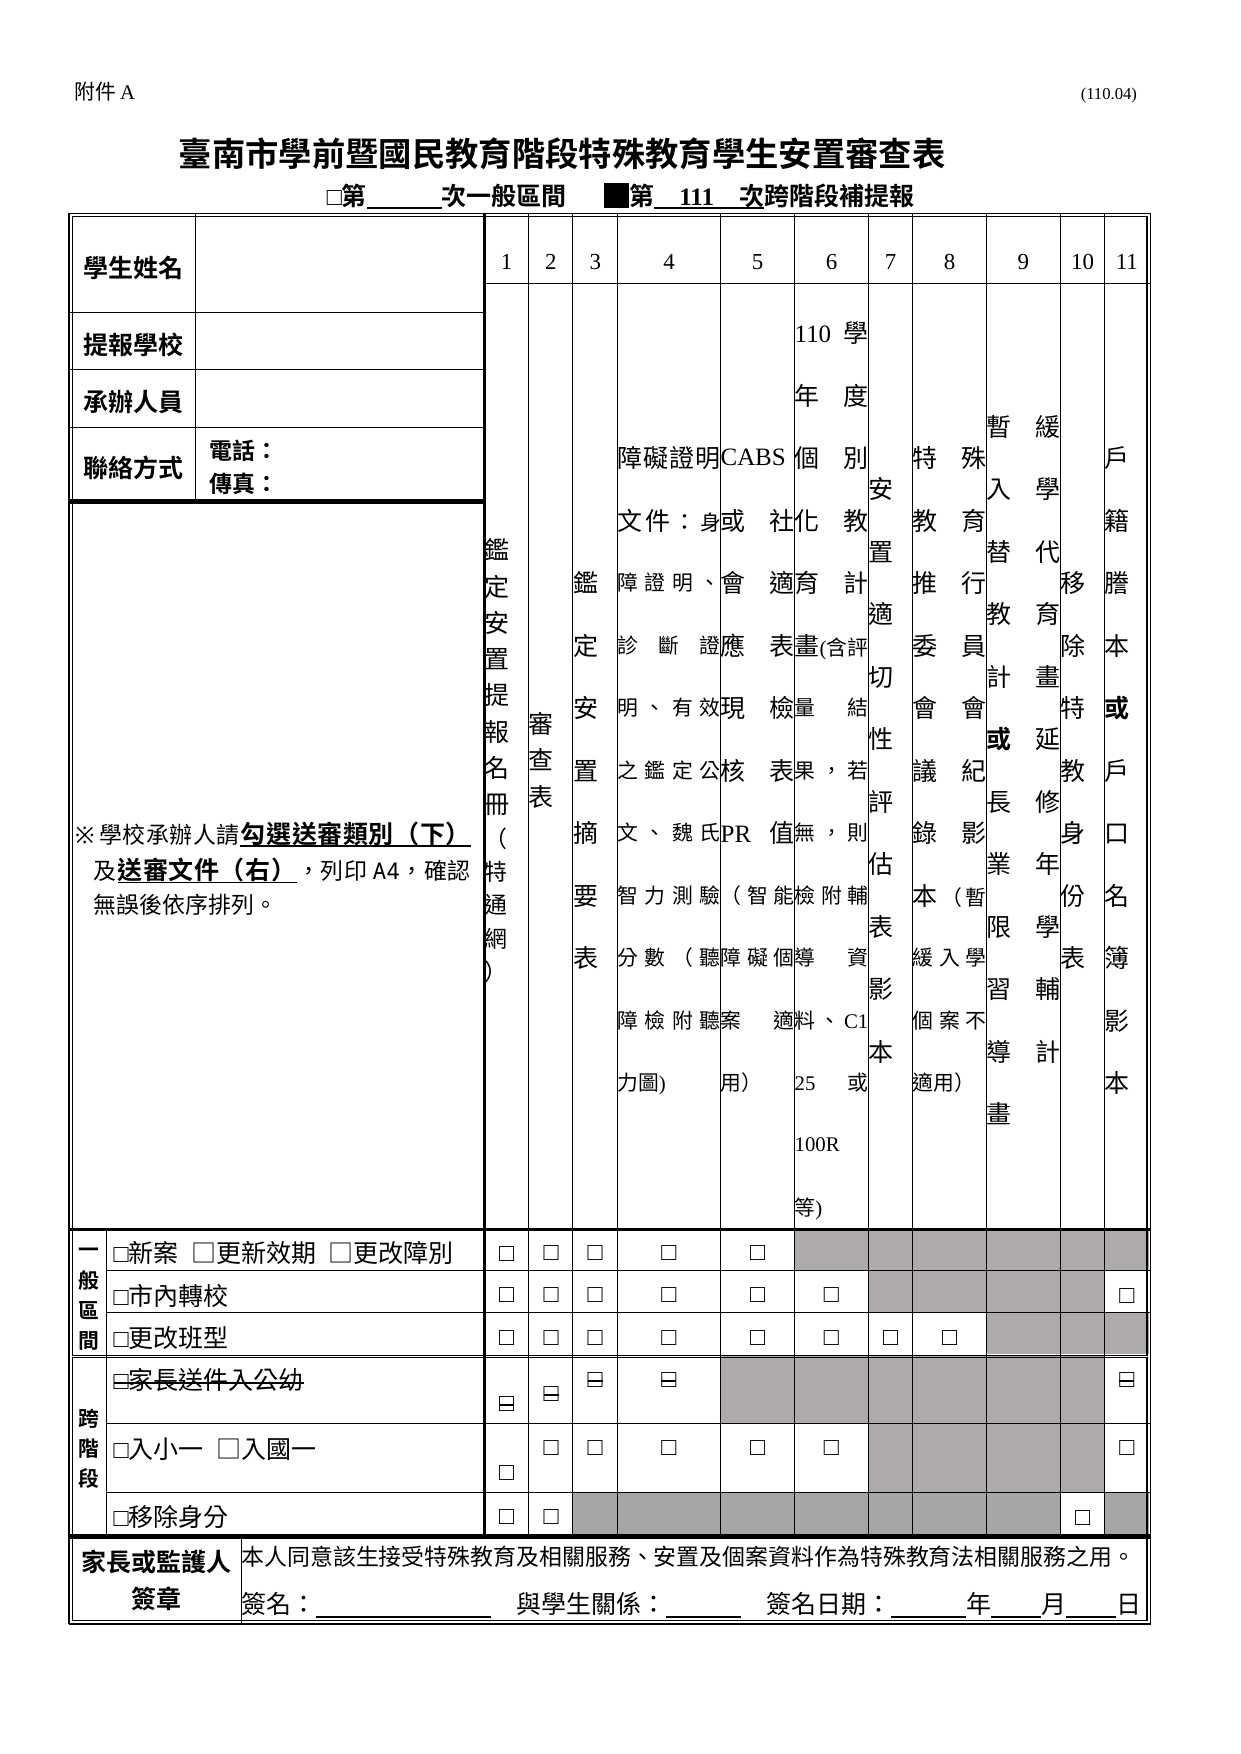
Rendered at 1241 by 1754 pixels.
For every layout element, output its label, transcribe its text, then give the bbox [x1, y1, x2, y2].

table_cell 鑑定安置提報名冊（特通網） [486, 284, 528, 1228]
table_cell [1061, 1271, 1104, 1312]
table_cell □ [573, 1358, 617, 1423]
table_cell □ [795, 1271, 868, 1312]
table_cell □ [573, 1231, 617, 1270]
table_cell [1061, 1424, 1104, 1492]
table_cell □ [1105, 1358, 1146, 1423]
table_cell [987, 1493, 1060, 1534]
table_cell 鑑定安置摘要表 [573, 284, 617, 1228]
table_cell □新案 □更新效期 □更改障別 [107, 1231, 483, 1270]
table_cell [987, 1424, 1060, 1492]
table_cell □ [721, 1231, 794, 1270]
table_header 6 [795, 217, 868, 282]
table_cell [913, 1358, 986, 1423]
table_header 4 [618, 217, 720, 282]
table_cell □ [573, 1313, 617, 1354]
table_cell 跨階段 [73, 1358, 106, 1534]
table_cell [869, 1271, 912, 1312]
table_cell [795, 1493, 868, 1534]
table_cell □ [486, 1313, 528, 1354]
text 臺南市學前暨國民教育階段特殊教育學生安置審查表 □第 次一般區間 █第 111 次跨階段補提報 [74, 128, 1167, 212]
table_cell [618, 1493, 720, 1534]
table_cell □ [486, 1271, 528, 1312]
table_cell 承辦人員 [73, 370, 195, 427]
table_cell □移除身分 [107, 1493, 483, 1534]
table_cell [1105, 1231, 1146, 1270]
table_cell [573, 1493, 617, 1534]
table_cell □ [1105, 1424, 1146, 1492]
table_cell [1061, 1231, 1104, 1270]
table_cell □ [529, 1231, 572, 1270]
table_cell □ [573, 1424, 617, 1492]
table_cell □ [721, 1313, 794, 1354]
table_cell 聯絡方式 [73, 428, 195, 499]
table_header [196, 217, 483, 312]
table_cell 一般區間 [73, 1231, 106, 1354]
table_cell 電話： 傳真： [196, 428, 483, 499]
table_cell □ [529, 1358, 572, 1423]
table_header 10 [1061, 217, 1104, 282]
table_cell □ [1105, 1271, 1146, 1312]
table_cell [987, 1271, 1060, 1312]
table_cell [913, 1271, 986, 1312]
table_cell □家長送件入公幼 [107, 1358, 483, 1423]
table_cell □ [618, 1358, 720, 1423]
table_cell □ [573, 1271, 617, 1312]
table_cell □ [529, 1313, 572, 1354]
table_cell □ [869, 1313, 912, 1354]
table_cell □ [795, 1424, 868, 1492]
table_header 1 [486, 217, 528, 282]
table_cell 安置適切性評估表影本 [869, 284, 912, 1228]
table_cell 本人同意該生接受特殊教育及相關服務、安置及個案資料作為特殊教育法相關服務之用。 簽名： 與學生關係： 簽名日期： 年 月 日 [242, 1539, 1146, 1620]
table_cell [795, 1358, 868, 1423]
table_cell [869, 1424, 912, 1492]
table_cell □ [486, 1231, 528, 1270]
table_header 11 [1105, 217, 1146, 282]
table_cell □市內轉校 [107, 1271, 483, 1312]
table_header 2 [529, 217, 572, 282]
table_cell □ [486, 1493, 528, 1534]
table_cell [869, 1231, 912, 1270]
table_cell 110學年度個別化教育計畫(含評量結果，若無，則檢附輔導資料、C125或100R等) [795, 284, 868, 1228]
table_cell □ [721, 1424, 794, 1492]
table_cell □ [486, 1358, 528, 1423]
table_cell [987, 1313, 1060, 1354]
table_cell □更改班型 [107, 1313, 483, 1354]
table_header 5 [721, 217, 794, 282]
table_cell 審查表 [529, 284, 572, 1228]
table_cell 特殊教育推行委員會會議紀錄影本（暫緩入學個案不適用） [913, 284, 986, 1228]
table_cell [196, 313, 483, 368]
table_cell [1061, 1313, 1104, 1354]
table_cell □ [795, 1313, 868, 1354]
table_cell [987, 1231, 1060, 1270]
table_header 9 [987, 217, 1060, 282]
table_cell [913, 1231, 986, 1270]
table_cell [987, 1358, 1060, 1423]
table_header 學生姓名 [73, 217, 195, 312]
table_cell [721, 1493, 794, 1534]
table_cell [1105, 1493, 1146, 1534]
table_cell [1105, 1313, 1146, 1354]
table_header 3 [573, 217, 617, 282]
table_cell CABS或社會適應表現檢核表PR值（智能障礙個案適用） [721, 284, 794, 1228]
table_cell □ [486, 1424, 528, 1492]
table_cell □ [913, 1313, 986, 1354]
table_cell 暫緩入學替代教育計畫或延長修業年限學習輔導計畫 [987, 284, 1060, 1228]
table_cell [869, 1358, 912, 1423]
table_header 8 [913, 217, 986, 282]
table_cell 移除特教身份表 [1061, 284, 1104, 1228]
table_cell □ [618, 1313, 720, 1354]
table_cell □ [618, 1271, 720, 1312]
table_cell □ [618, 1231, 720, 1270]
table_cell 提報學校 [73, 313, 195, 368]
table_cell □ [529, 1493, 572, 1534]
table_cell [1061, 1358, 1104, 1423]
table_cell [196, 370, 483, 427]
table_cell ※學校承辦人請勾選送審類別（下）及送審文件（右），列印A4，確認無誤後依序排列。 [73, 504, 483, 1228]
table_cell □ [529, 1271, 572, 1312]
table_cell □ [618, 1424, 720, 1492]
table_cell □ [1061, 1493, 1104, 1534]
table_cell □ [529, 1424, 572, 1492]
table_cell [913, 1493, 986, 1534]
table_cell □ [721, 1271, 794, 1312]
table_cell 障礙證明文件：身障證明、診斷證明、有效之鑑定公文、魏氏智力測驗分數（聽障檢附聽力圖) [618, 284, 720, 1228]
table_cell [913, 1424, 986, 1492]
table_cell □入小一 □入國一 [107, 1424, 483, 1492]
table_cell 戶籍謄本或戶口名簿影本 [1105, 284, 1146, 1228]
table_cell [869, 1493, 912, 1534]
table_cell [795, 1231, 868, 1270]
table_cell [721, 1358, 794, 1423]
table_cell 家長或監護人簽章 [73, 1539, 241, 1620]
table_header 7 [869, 217, 912, 282]
